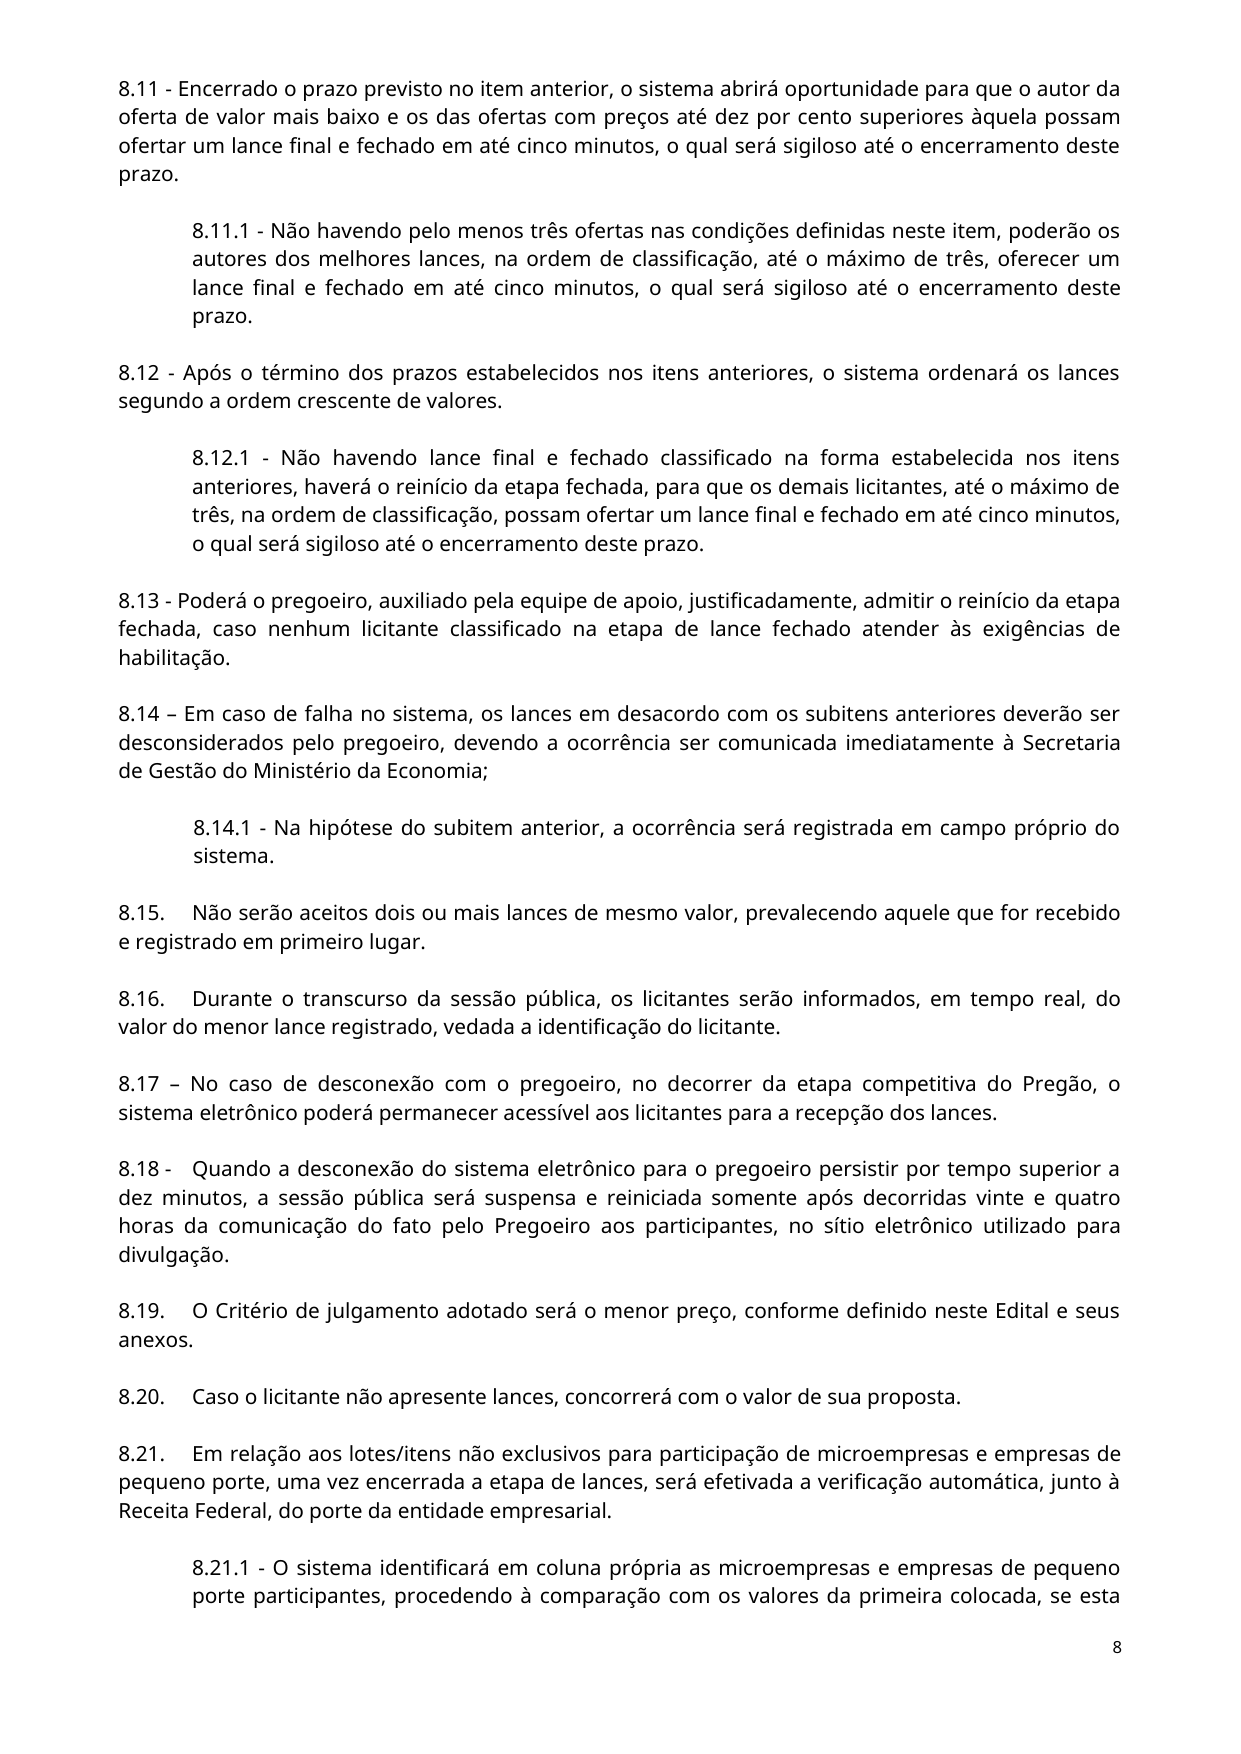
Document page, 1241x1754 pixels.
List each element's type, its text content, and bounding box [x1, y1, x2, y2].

text 8.16. Durante o transcurso da sessão pública, os licitantes serão informados, em tempo real, do valor do menor lance registrado, vedada a identificação do licitante. [118, 984, 1122, 1041]
text 8.18 - Quando a desconexão do sistema eletrônico para o pregoeiro persistir por tempo superior a dez minutos, a sessão pública será suspensa e reiniciada somente após decorridas vinte e quatro horas da comunicação do fato pelo Pregoeiro aos participantes, no sítio eletrônico utilizado para divulgação. [118, 1154, 1122, 1268]
text 8.14.1 - Na hipótese do subitem anterior, a ocorrência será registrada em campo próprio do sistema. [193, 813, 1122, 870]
text 8.14 – Em caso de falha no sistema, os lances em desacordo com os subitens anteriores deverão ser desconsiderados pelo pregoeiro, devendo a ocorrência ser comunicada imediatamente à Secretaria de Gestão do Ministério da Economia; [118, 699, 1122, 785]
text 8.20. Caso o licitante não apresente lances, concorrerá com o valor de sua proposta. [118, 1382, 1122, 1410]
text 8.12.1 - Não havendo lance final e fechado classificado na forma estabelecida nos itens anteriores, haverá o reinício da etapa fechada, para que os demais licitantes, até o máximo de três, na ordem de classificação, possam ofertar um lance final e fechado em até cinco minutos, o qual será sigiloso até o encerramento deste prazo. [192, 443, 1122, 557]
text 8.12 - Após o término dos prazos estabelecidos nos itens anteriores, o sistema ordenará os lances segundo a ordem crescente de valores. [118, 358, 1122, 415]
text 8.11.1 - Não havendo pelo menos três ofertas nas condições definidas neste item, poderão os autores dos melhores lances, na ordem de classificação, até o máximo de três, oferecer um lance final e fechado em até cinco minutos, o qual será sigiloso até o encerramento deste prazo. [192, 216, 1122, 330]
text 8.19. O Critério de julgamento adotado será o menor preço, conforme definido neste Edital e seus anexos. [118, 1297, 1122, 1353]
text 8.11 - Encerrado o prazo previsto no item anterior, o sistema abrirá oportunidade para que o autor da oferta de valor mais baixo e os das ofertas com preços até dez por cento superiores àquela possam ofertar um lance final e fechado em até cinco minutos, o qual será sigiloso até o encerramento deste prazo. [118, 74, 1122, 188]
text 8.13 - Poderá o pregoeiro, auxiliado pela equipe de apoio, justificadamente, admitir o reinício da etapa fechada, caso nenhum licitante classificado na etapa de lance fechado atender às exigências de habilitação. [118, 586, 1122, 671]
text 8.17 – No caso de desconexão com o pregoeiro, no decorrer da etapa competitiva do Pregão, o sistema eletrônico poderá permanecer acessível aos licitantes para a recepção dos lances. [118, 1069, 1122, 1126]
text 8.15. Não serão aceitos dois ou mais lances de mesmo valor, prevalecendo aquele que for recebido e registrado em primeiro lugar. [118, 898, 1122, 955]
text 8.21. Em relação aos lotes/itens não exclusivos para participação de microempresas e empresas de pequeno porte, uma vez encerrada a etapa de lances, será efetivada a verificação automática, junto à Receita Federal, do porte da entidade empresarial. [118, 1439, 1122, 1524]
text 8.21.1 - O sistema identificará em coluna própria as microempresas e empresas de pequeno porte participantes, procedendo à comparação com os valores da primeira colocada, se esta [192, 1553, 1122, 1609]
